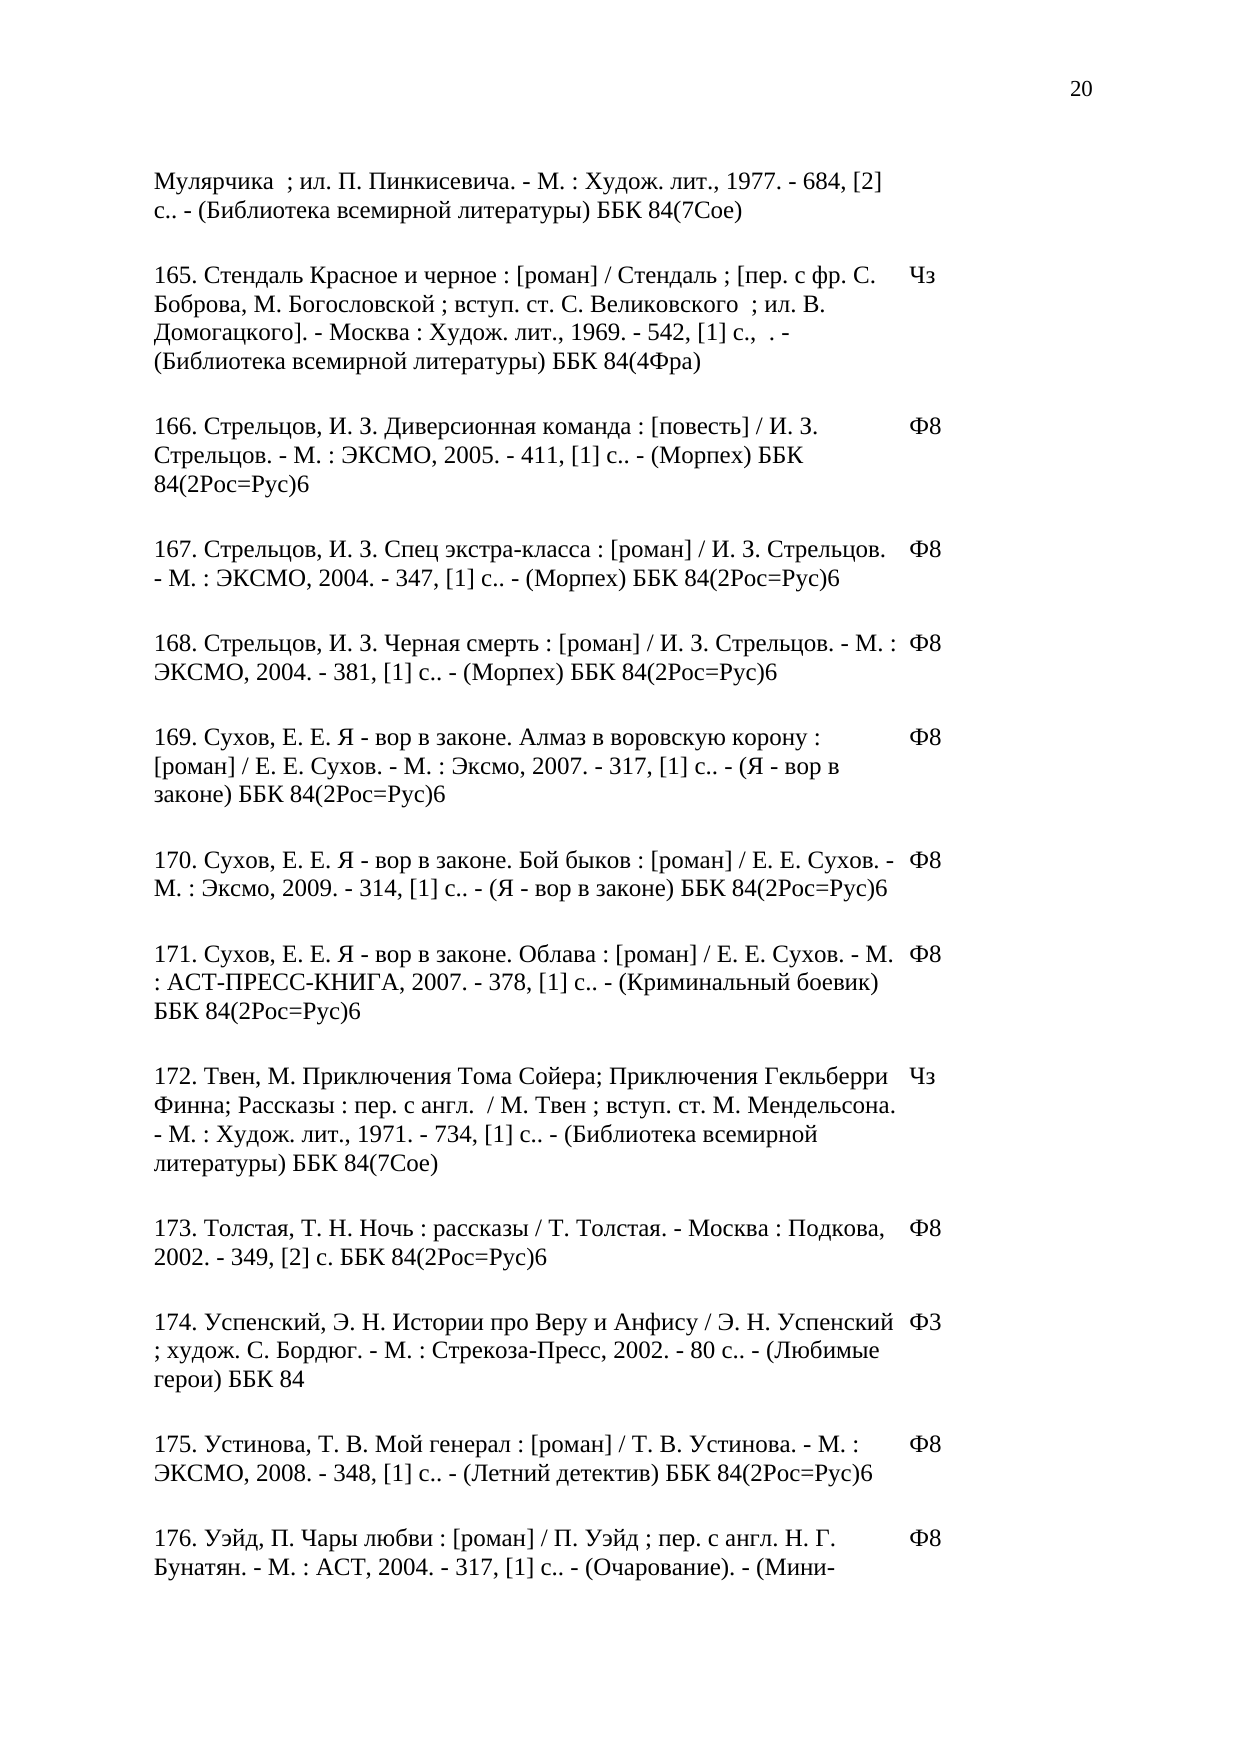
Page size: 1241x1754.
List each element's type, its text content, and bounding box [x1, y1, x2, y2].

table_cell 175. Устинова, Т. В. Мой генерал : [роман] / Т. В. Устинова. - М. : ЭКСМО, 2008. - 348, [1] с.. - (Летний детектив) ББК 84(2Рос=Рус)6 [148, 1411, 903, 1505]
table_cell 166. Стрельцов, И. З. Диверсионная команда : [повесть] / И. З. Стрельцов. - М. : ЭКСМО, 2005. - 411, [1] с.. - (Морпех) ББК 84(2Рос=Рус)6 [148, 393, 903, 516]
table_cell Чз [904, 242, 1092, 393]
table_cell Ф8 [904, 1411, 1092, 1505]
table_cell 174. Успенский, Э. Н. Истории про Веру и Анфису / Э. Н. Успенский ; худож. С. Бордюг. - М. : Стрекоза-Пресс, 2002. - 80 с.. - (Любимые герои) ББК 84 [148, 1289, 903, 1411]
table_cell Ф8 [904, 610, 1092, 704]
table_cell 170. Сухов, Е. Е. Я - вор в законе. Бой быков : [роман] / Е. Е. Сухов. - М. : Эксмо, 2009. - 314, [1] с.. - (Я - вор в законе) ББК 84(2Рос=Рус)6 [148, 826, 903, 920]
table_cell Мулярчика ; ил. П. Пинкисевича. - М. : Худож. лит., 1977. - 684, [2] с.. - (Библиотека всемирной литературы) ББК 84(7Сое) [148, 148, 903, 242]
table_cell Ф3 [904, 1289, 1092, 1411]
table_cell 176. Уэйд, П. Чары любви : [роман] / П. Уэйд ; пер. с англ. Н. Г. Бунатян. - М. : АСТ, 2004. - 317, [1] с.. - (Очарование). - (Мини- [148, 1505, 903, 1587]
table_cell 173. Толстая, Т. Н. Ночь : рассказы / Т. Толстая. - Москва : Подкова, 2002. - 349, [2] с. ББК 84(2Рос=Рус)6 [148, 1195, 903, 1288]
table_cell 167. Стрельцов, И. З. Спец экстра-класса : [роман] / И. З. Стрельцов. - М. : ЭКСМО, 2004. - 347, [1] с.. - (Морпех) ББК 84(2Рос=Рус)6 [148, 516, 903, 610]
table_cell 172. Твен, М. Приключения Тома Сойера; Приключения Гекльберри Финна; Рассказы : пер. с англ. / М. Твен ; вступ. ст. М. Мендельсона. - М. : Худож. лит., 1971. - 734, [1] с.. - (Библиотека всемирной литературы) ББК 84(7Сое) [148, 1043, 903, 1194]
table_cell 171. Сухов, Е. Е. Я - вор в законе. Облава : [роман] / Е. Е. Сухов. - М. : АСТ-ПРЕСС-КНИГА, 2007. - 378, [1] с.. - (Криминальный боевик) ББК 84(2Рос=Рус)6 [148, 920, 903, 1043]
table_cell [904, 148, 1092, 242]
table_cell Ф8 [904, 393, 1092, 516]
table_cell Ф8 [904, 1195, 1092, 1288]
table_cell Ф8 [904, 516, 1092, 610]
table_cell Ф8 [904, 826, 1092, 920]
table_cell 165. Стендаль Красное и черное : [роман] / Стендаль ; [пер. с фр. С. Боброва, М. Богословской ; вступ. ст. С. Великовского ; ил. В. Домогацкого]. - Москва : Худож. лит., 1969. - 542, [1] с., . - (Библиотека всемирной литературы) ББК 84(4Фра) [148, 242, 903, 393]
table_cell Ф8 [904, 920, 1092, 1043]
table_cell 168. Стрельцов, И. З. Черная смерть : [роман] / И. З. Стрельцов. - М. : ЭКСМО, 2004. - 381, [1] с.. - (Морпех) ББК 84(2Рос=Рус)6 [148, 610, 903, 704]
table_cell Чз [904, 1043, 1092, 1194]
table_cell Ф8 [904, 1505, 1092, 1587]
table_cell 169. Сухов, Е. Е. Я - вор в законе. Алмаз в воровскую корону : [роман] / Е. Е. Сухов. - М. : Эксмо, 2007. - 317, [1] с.. - (Я - вор в законе) ББК 84(2Рос=Рус)6 [148, 704, 903, 826]
table_cell Ф8 [904, 704, 1092, 826]
